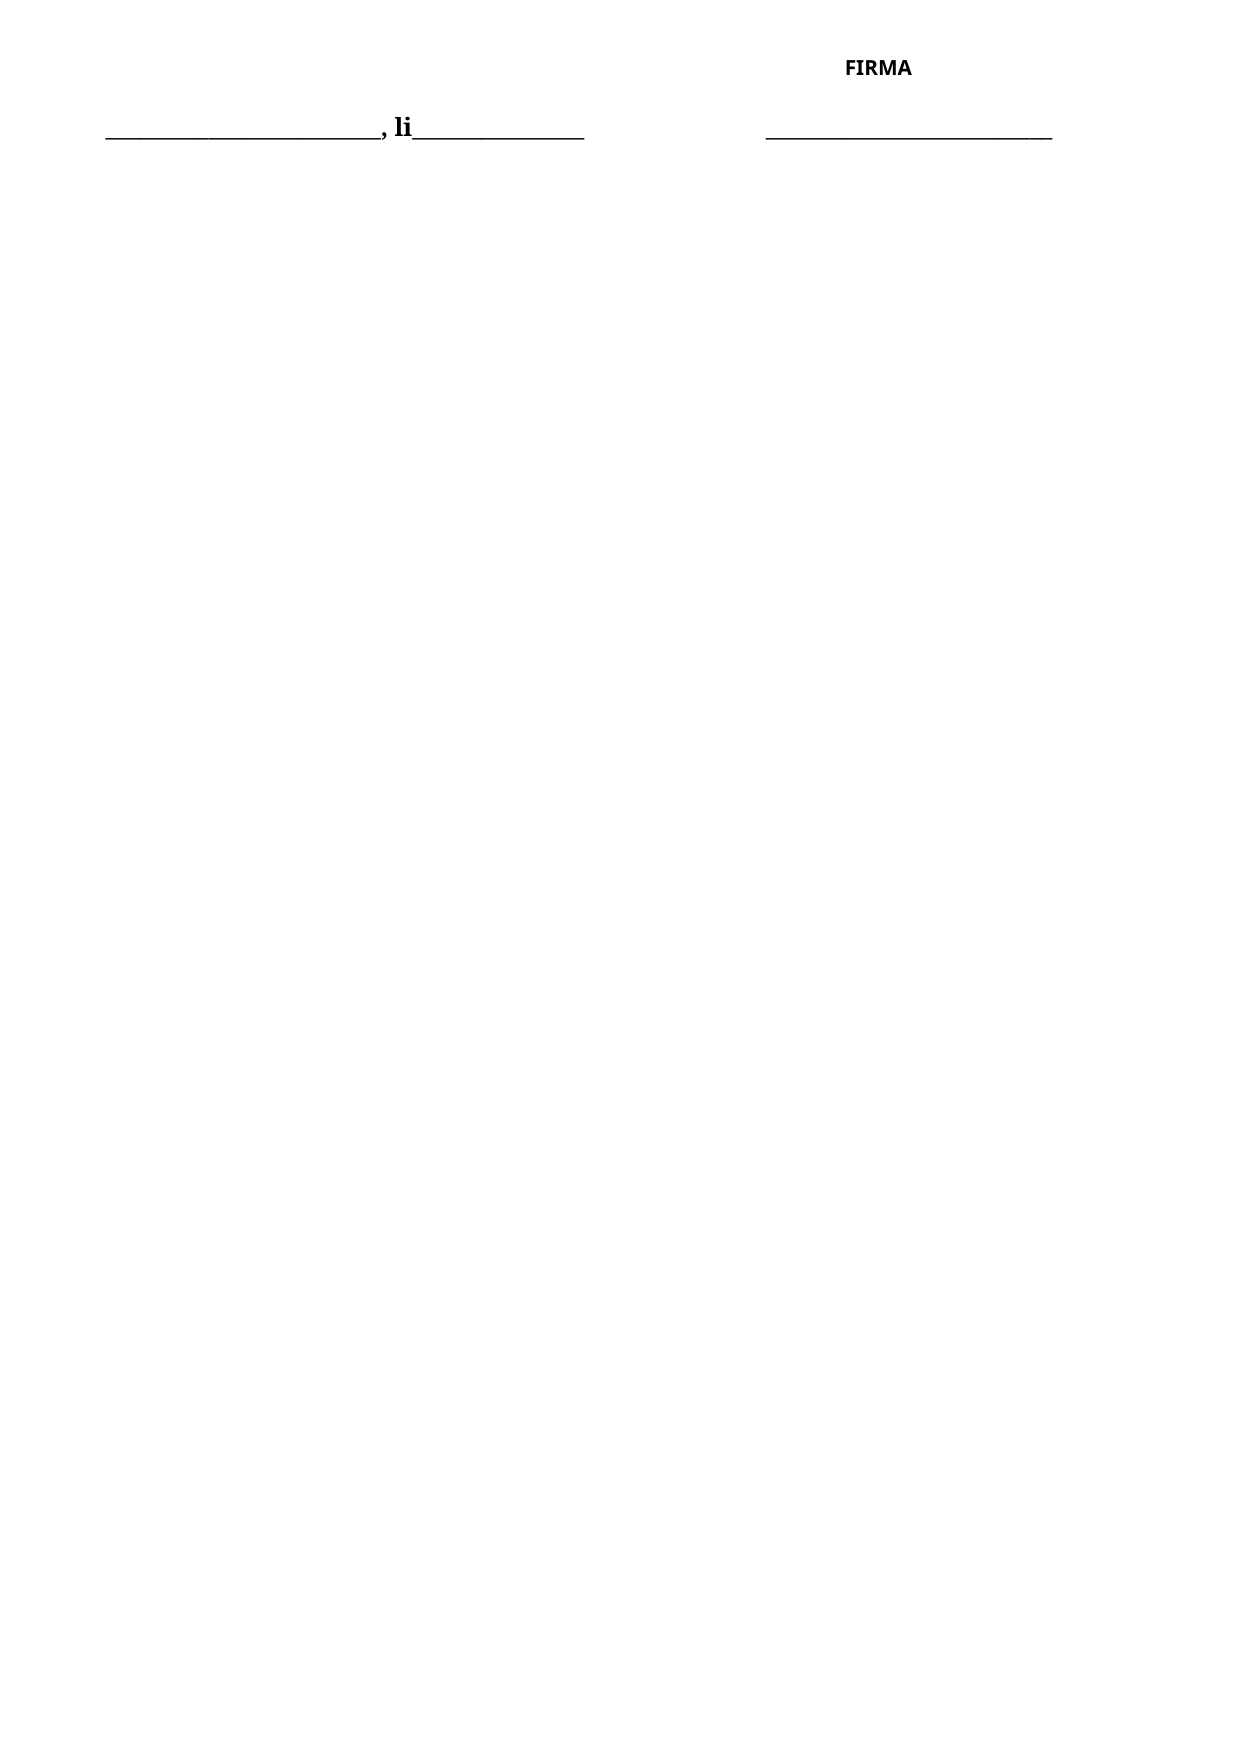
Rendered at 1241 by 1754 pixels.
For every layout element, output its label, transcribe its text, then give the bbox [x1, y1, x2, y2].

text ________________________, li_______________ _________________________ [94, 110, 1152, 144]
text FIRMA [94, 53, 1152, 82]
